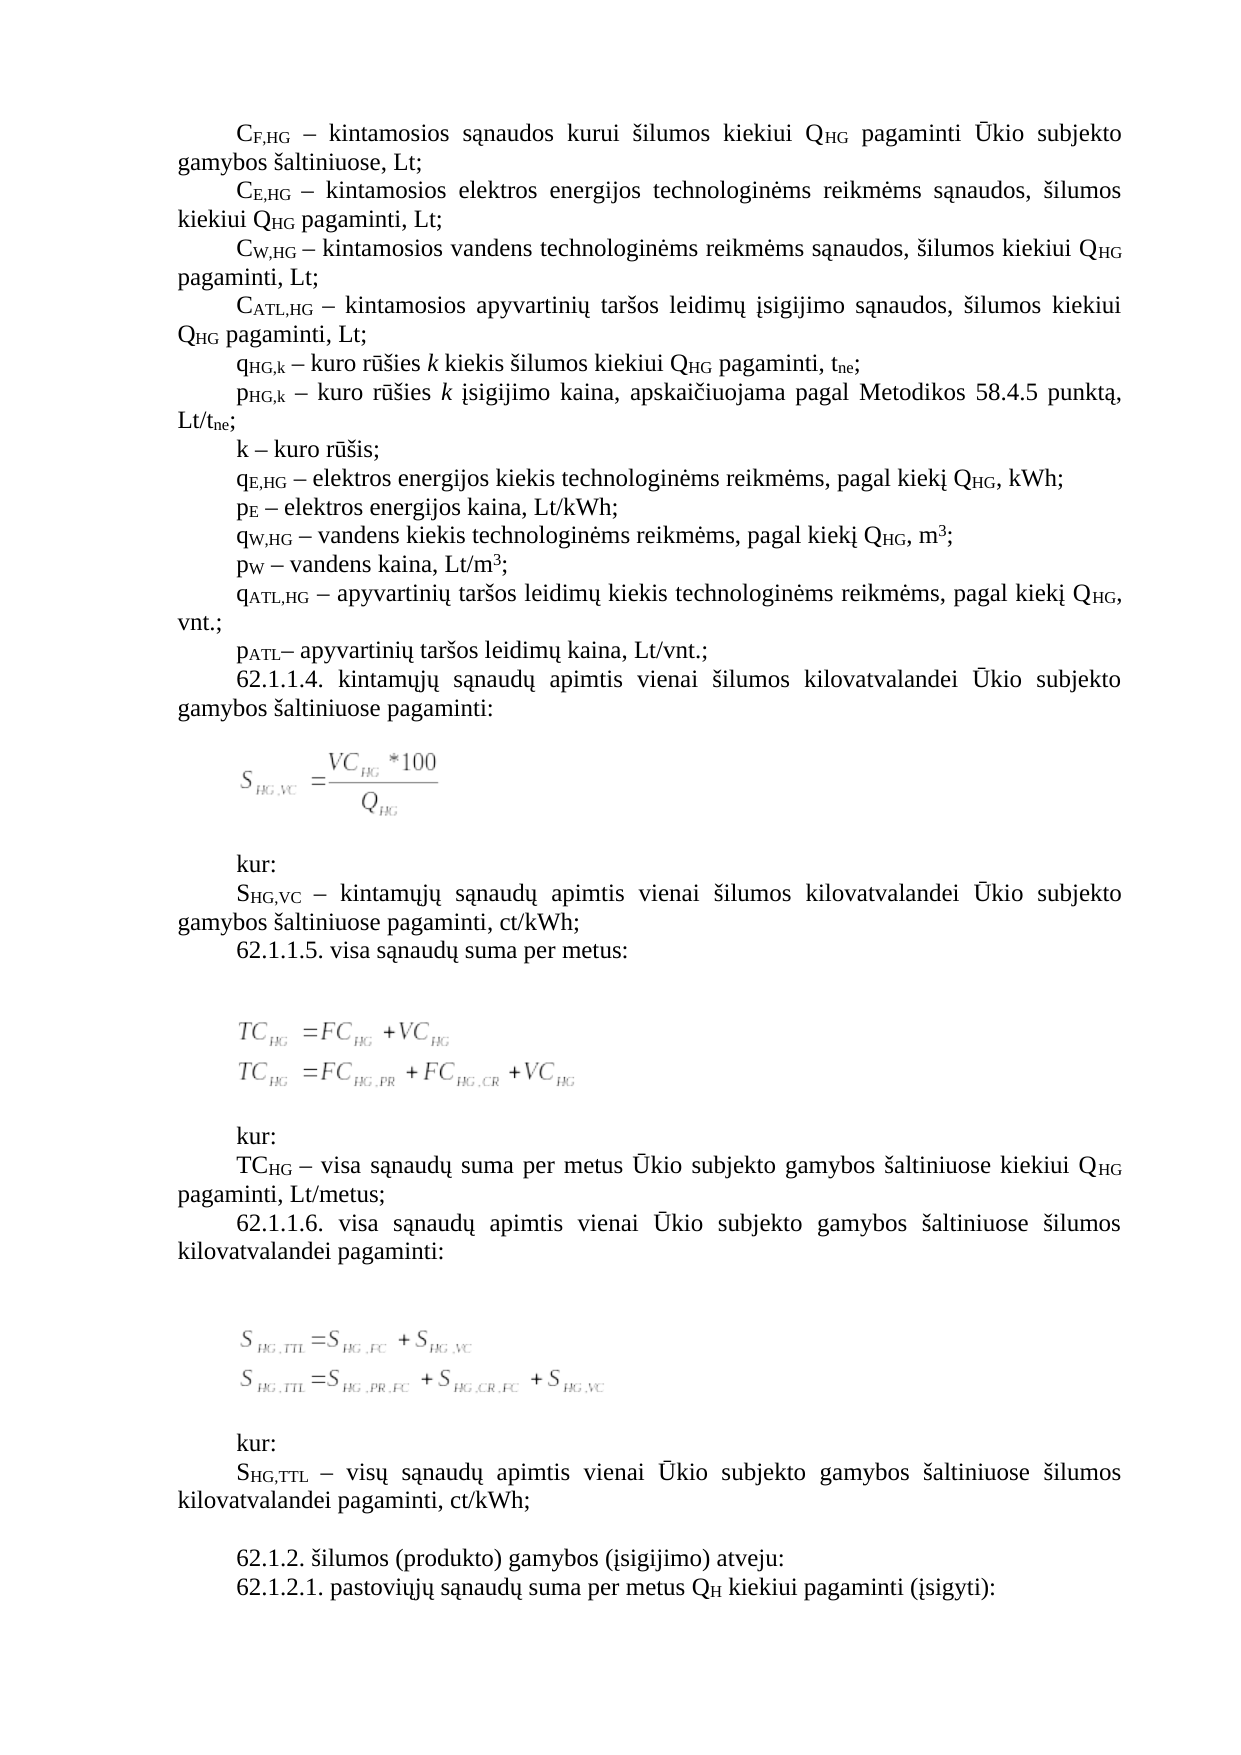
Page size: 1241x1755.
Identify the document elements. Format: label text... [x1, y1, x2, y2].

text qW,HG – vandens kiekis technologinėms reikmėms, pagal kiekį QHG, m3; [177, 521, 1122, 549]
text pW – vandens kaina, Lt/m3; [177, 549, 1122, 578]
text 62.1.2.1. pastoviųjų sąnaudų suma per metus QH kiekiui pagaminti (įsigyti): [177, 1572, 1122, 1601]
text 62.1.1.5. visa sąnaudų suma per metus: [177, 935, 1122, 964]
text qATL,HG – apyvartinių taršos leidimų kiekis technologinėms reikmėms, pagal kiekį QHG, vnt.; [177, 578, 1122, 636]
text 62.1.2. šilumos (produkto) gamybos (įsigijimo) atveju: [177, 1543, 1122, 1572]
text SHG,TTL – visų sąnaudų apimtis vienai Ūkio subjekto gamybos šaltiniuose šilumos kilovatvalandei pagaminti, ct/kWh; [177, 1457, 1122, 1514]
text CE,HG – kintamosios elektros energijos technologinėms reikmėms sąnaudos, šilumos kiekiui QHG pagaminti, Lt; [177, 176, 1122, 233]
text kur: [177, 1121, 1122, 1150]
text CF,HG – kintamosios sąnaudos kurui šilumos kiekiui QHG pagaminti Ūkio subjekto gamybos šaltiniuose, Lt; [177, 118, 1122, 176]
text kur: [177, 849, 1122, 878]
text 62.1.1.6. visa sąnaudų apimtis vienai Ūkio subjekto gamybos šaltiniuose šilumos kilovatvalandei pagaminti: [177, 1208, 1122, 1299]
text k – kuro rūšis; [177, 434, 1122, 463]
text pATL– apyvartinių taršos leidimų kaina, Lt/vnt.; [177, 636, 1122, 664]
text pHG,k – kuro rūšies k įsigijimo kaina, apskaičiuojama pagal Metodikos 58.4.5 punktą, Lt/tne; [177, 377, 1122, 434]
text 62.1.1.4. kintamųjų sąnaudų apimtis vienai šilumos kilovatvalandei Ūkio subjekto gamybos šaltiniuose pagaminti: [177, 664, 1122, 722]
text pE – elektros energijos kaina, Lt/kWh; [177, 492, 1122, 521]
text qHG,k – kuro rūšies k kiekis šilumos kiekiui QHG pagaminti, tne; [177, 348, 1122, 377]
text CATL,HG – kintamosios apyvartinių taršos leidimų įsigijimo sąnaudos, šilumos kiekiui QHG pagaminti, Lt; [177, 291, 1122, 348]
text qE,HG – elektros energijos kiekis technologinėms reikmėms, pagal kiekį QHG, kWh; [177, 463, 1122, 492]
text CW,HG – kintamosios vandens technologinėms reikmėms sąnaudos, šilumos kiekiui QHG pagaminti, Lt; [177, 233, 1122, 291]
text TCHG – visa sąnaudų suma per metus Ūkio subjekto gamybos šaltiniuose kiekiui QHG pagaminti, Lt/metus; [177, 1150, 1122, 1208]
text SHG,VC – kintamųjų sąnaudų apimtis vienai šilumos kilovatvalandei Ūkio subjekto gamybos šaltiniuose pagaminti, ct/kWh; [177, 878, 1122, 935]
text kur: [177, 1428, 1122, 1457]
